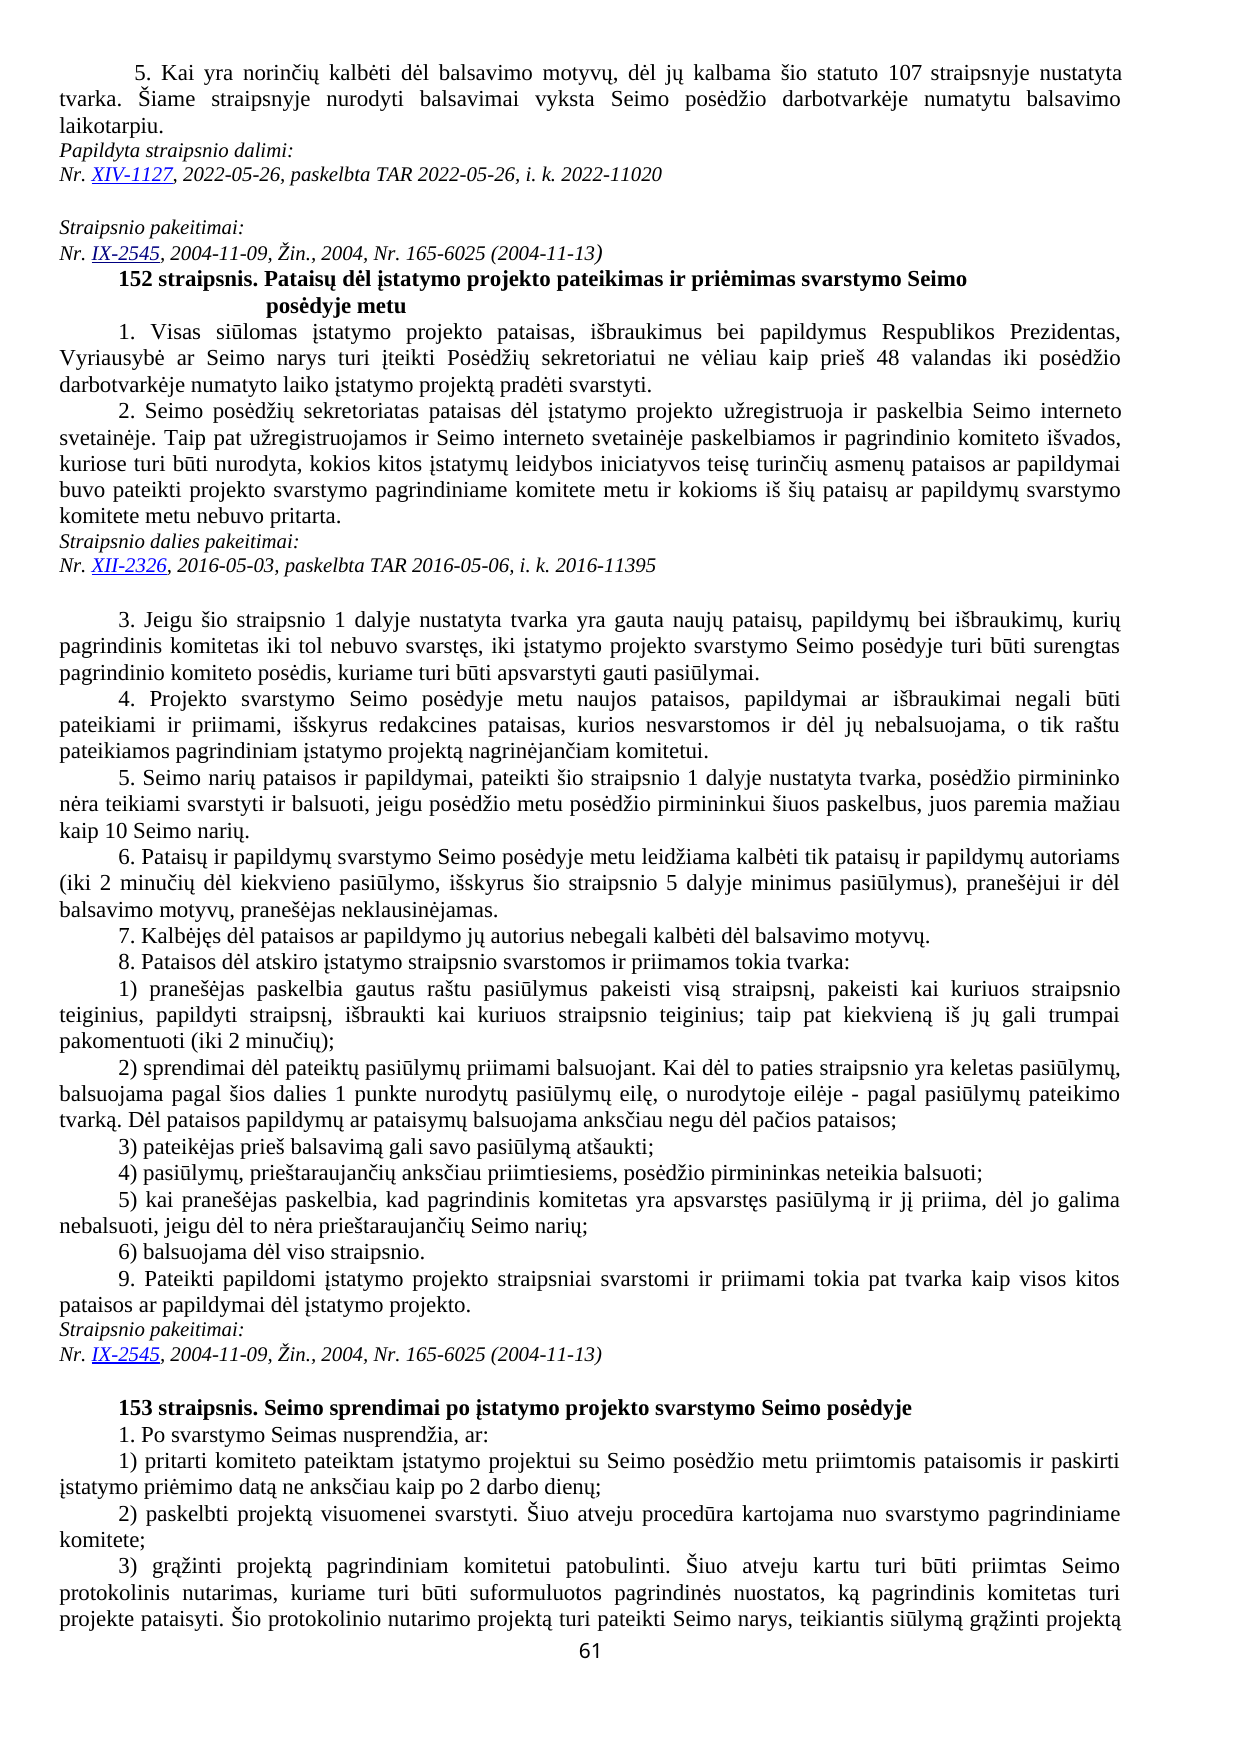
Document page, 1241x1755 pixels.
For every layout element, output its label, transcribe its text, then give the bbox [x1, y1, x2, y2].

text 5. Seimo narių pataisos ir papildymai, pateikti šio straipsnio 1 dalyje nustatyta tvarka, posėdžio pirmininko nėra teikiami svarstyti ir balsuoti, jeigu posėdžio metu posėdžio pirmininkui šiuos paskelbus, juos paremia mažiau kaip 10 Seimo narių. [59, 764, 1122, 843]
text 7. Kalbėjęs dėl pataisos ar papildymo jų autorius nebegali kalbėti dėl balsavimo motyvų. [59, 922, 1122, 948]
text 4) pasiūlymų, prieštaraujančių anksčiau priimtiesiems, posėdžio pirmininkas neteikia balsuoti; [59, 1159, 1122, 1186]
text 3. Jeigu šio straipsnio 1 dalyje nustatyta tvarka yra gauta naujų pataisų, papildymų bei išbraukimų, kurių pagrindinis komitetas iki tol nebuvo svarstęs, iki įstatymo projekto svarstymo Seimo posėdyje turi būti surengtas pagrindinio komiteto posėdis, kuriame turi būti apsvarstyti gauti pasiūlymai. [59, 606, 1122, 685]
text 4. Projekto svarstymo Seimo posėdyje metu naujos pataisos, papildymai ar išbraukimai negali būti pateikiami ir priimami, išskyrus redakcines pataisas, kurios nesvarstomos ir dėl jų nebalsuojama, o tik raštu pateikiamos pagrindiniam įstatymo projektą nagrinėjančiam komitetui. [59, 685, 1122, 764]
text 153 straipsnis. Seimo sprendimai po įstatymo projekto svarstymo Seimo posėdyje [59, 1394, 1122, 1421]
text 1) pritarti komiteto pateiktam įstatymo projektui su Seimo posėdžio metu priimtomis pataisomis ir paskirti įstatymo priėmimo datą ne anksčiau kaip po 2 darbo dienų; [59, 1447, 1122, 1500]
text 3) grąžinti projektą pagrindiniam komitetui patobulinti. Šiuo atveju kartu turi būti priimtas Seimo protokolinis nutarimas, kuriame turi būti suformuluotos pagrindinės nuostatos, ką pagrindinis komitetas turi projekte pataisyti. Šio protokolinio nutarimo projektą turi pateikti Seimo narys, teikiantis siūlymą grąžinti projektą [59, 1552, 1122, 1631]
text Nr. XII-2326, 2016-05-03, paskelbta TAR 2016-05-06, i. k. 2016-11395 [59, 553, 1122, 577]
text Nr. XIV-1127, 2022-05-26, paskelbta TAR 2022-05-26, i. k. 2022-11020 [59, 162, 1122, 186]
text Nr. IX-2545, 2004-11-09, Žin., 2004, Nr. 165-6025 (2004-11-13) [59, 239, 1122, 265]
text 8. Pataisos dėl atskiro įstatymo straipsnio svarstomos ir priimamos tokia tvarka: [59, 948, 1122, 975]
text Straipsnio pakeitimai: [59, 215, 1122, 239]
text 3) pateikėjas prieš balsavimą gali savo pasiūlymą atšaukti; [59, 1133, 1122, 1159]
text Nr. IX-2545, 2004-11-09, Žin., 2004, Nr. 165-6025 (2004-11-13) [59, 1341, 1122, 1366]
text 6. Pataisų ir papildymų svarstymo Seimo posėdyje metu leidžiama kalbėti tik pataisų ir papildymų autoriams (iki 2 minučių dėl kiekvieno pasiūlymo, išskyrus šio straipsnio 5 dalyje minimus pasiūlymus), pranešėjui ir dėl balsavimo motyvų, pranešėjas neklausinėjamas. [59, 843, 1122, 922]
text 2) paskelbti projektą visuomenei svarstyti. Šiuo atveju procedūra kartojama nuo svarstymo pagrindiniame komitete; [59, 1500, 1122, 1552]
text Straipsnio dalies pakeitimai: [59, 529, 1122, 553]
text 1) pranešėjas paskelbia gautus raštu pasiūlymus pakeisti visą straipsnį, pakeisti kai kuriuos straipsnio teiginius, papildyti straipsnį, išbraukti kai kuriuos straipsnio teiginius; taip pat kiekvieną iš jų gali trumpai pakomentuoti (iki 2 minučių); [59, 975, 1122, 1054]
text Straipsnio pakeitimai: [59, 1317, 1122, 1341]
text Papildyta straipsnio dalimi: [59, 138, 1122, 162]
text 5. Kai yra norinčių kalbėti dėl balsavimo motyvų, dėl jų kalbama šio statuto 107 straipsnyje nustatyta tvarka. Šiame straipsnyje nurodyti balsavimai vyksta Seimo posėdžio darbotvarkėje numatytu balsavimo laikotarpiu. [59, 59, 1122, 138]
text 2) sprendimai dėl pateiktų pasiūlymų priimami balsuojant. Kai dėl to paties straipsnio yra keletas pasiūlymų, balsuojama pagal šios dalies 1 punkte nurodytų pasiūlymų eilę, o nurodytoje eilėje - pagal pasiūlymų pateikimo tvarką. Dėl pataisos papildymų ar pataisymų balsuojama anksčiau negu dėl pačios pataisos; [59, 1054, 1122, 1133]
text 5) kai pranešėjas paskelbia, kad pagrindinis komitetas yra apsvarstęs pasiūlymą ir jį priima, dėl jo galima nebalsuoti, jeigu dėl to nėra prieštaraujančių Seimo narių; [59, 1186, 1122, 1238]
text 9. Pateikti papildomi įstatymo projekto straipsniai svarstomi ir priimami tokia pat tvarka kaip visos kitos pataisos ar papildymai dėl įstatymo projekto. [59, 1265, 1122, 1317]
text 2. Seimo posėdžių sekretoriatas pataisas dėl įstatymo projekto užregistruoja ir paskelbia Seimo interneto svetainėje. Taip pat užregistruojamos ir Seimo interneto svetainėje paskelbiamos ir pagrindinio komiteto išvados, kuriose turi būti nurodyta, kokios kitos įstatymų leidybos iniciatyvos teisę turinčių asmenų pataisos ar papildymai buvo pateikti projekto svarstymo pagrindiniame komitete metu ir kokioms iš šių pataisų ar papildymų svarstymo komitete metu nebuvo pritarta. [59, 397, 1122, 529]
text 1. Visas siūlomas įstatymo projekto pataisas, išbraukimus bei papildymus Respublikos Prezidentas, Vyriausybė ar Seimo narys turi įteikti Posėdžių sekretoriatui ne vėliau kaip prieš 48 valandas iki posėdžio darbotvarkėje numatyto laiko įstatymo projektą pradėti svarstyti. [59, 318, 1122, 397]
text 6) balsuojama dėl viso straipsnio. [59, 1238, 1122, 1265]
text posėdyje metu [266, 292, 1122, 318]
text 1. Po svarstymo Seimas nusprendžia, ar: [59, 1421, 1122, 1447]
text 152 straipsnis. Pataisų dėl įstatymo projekto pateikimas ir priėmimas svarstymo Seimo [118, 265, 1122, 292]
